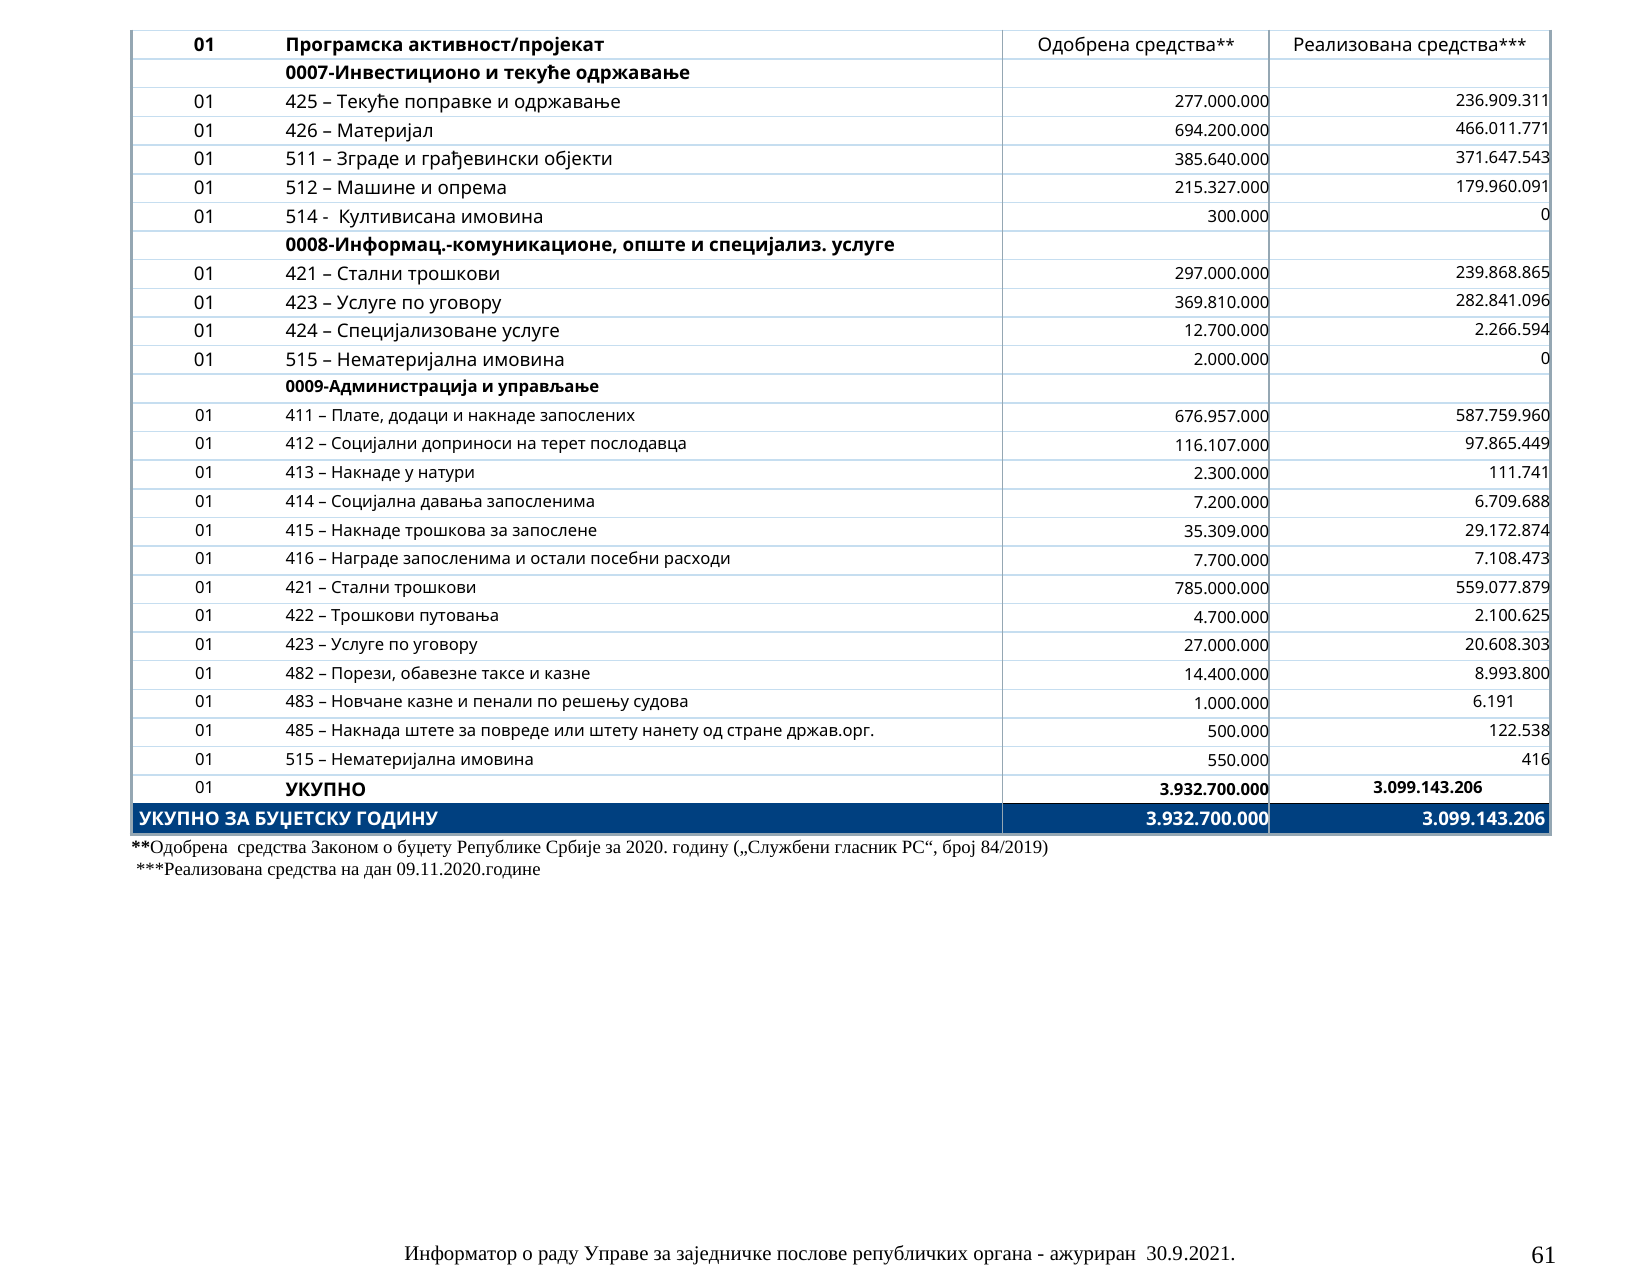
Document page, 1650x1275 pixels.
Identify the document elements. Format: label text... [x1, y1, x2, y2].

table_cell 6.191 [1270, 690, 1549, 717]
table_cell 14.400.000 [1003, 661, 1268, 688]
table_cell [1552, 373, 1556, 402]
table_cell 415 – Накнаде трошкова за запослене [278, 518, 1002, 545]
text ***Реализована средства на дан 09.11.2020.године [131, 858, 1556, 879]
table_cell [1552, 144, 1556, 173]
table_cell 01 [133, 318, 277, 345]
table_cell 371.647.543 [1270, 146, 1549, 173]
table_cell 3.932.700.000 [1003, 804, 1268, 833]
table_cell [1552, 58, 1556, 87]
table_cell 236.909.311 [1270, 88, 1549, 116]
table_cell 01 [133, 175, 277, 201]
table_cell 01 [133, 260, 277, 287]
table_cell УКУПНО ЗА БУЏЕТСКУ ГОДИНУ [133, 803, 1002, 833]
table_cell 466.011.771 [1270, 117, 1549, 144]
table_cell 423 – Услуге по уговору [278, 289, 1002, 316]
table_cell 01 [133, 576, 277, 602]
table_cell 422 – Трошкови путовања [278, 604, 1002, 631]
table_cell 111.741 [1270, 461, 1549, 488]
table_cell 369.810.000 [1003, 289, 1268, 316]
table_cell [1552, 545, 1556, 574]
table_cell [1552, 30, 1556, 58]
table_cell 512 – Машине и опрема [278, 175, 1002, 201]
table_cell [1552, 803, 1556, 833]
table_cell 559.077.879 [1270, 576, 1549, 602]
table_cell [1552, 717, 1556, 746]
table_cell 785.000.000 [1003, 576, 1268, 602]
table_cell 01 [133, 719, 277, 746]
table_cell 01 [133, 604, 277, 631]
table_cell 20.608.303 [1270, 633, 1549, 660]
table_cell [1552, 316, 1556, 345]
table_cell 01 [133, 203, 277, 230]
table_cell 423 – Услуге по уговору [278, 633, 1002, 660]
table_cell 6.709.688 [1270, 490, 1549, 517]
table_cell 511 – Зграде и грађевински објекти [278, 146, 1002, 173]
table_cell [133, 232, 277, 259]
table_cell [1003, 232, 1268, 259]
table_cell 0009-Администрација и управљање [278, 375, 1002, 402]
table_cell 515 – Нематеријална имовина [278, 346, 1002, 373]
table_cell [1552, 345, 1556, 373]
table_cell 482 – Порези, обавезне таксе и казне [278, 661, 1002, 688]
table_cell 01 [133, 346, 277, 373]
table_cell 483 – Новчане казне и пенали по решењу судова [278, 690, 1002, 717]
table_cell 297.000.000 [1003, 260, 1268, 287]
table_cell 01 [133, 547, 277, 574]
table_cell 676.957.000 [1003, 404, 1268, 431]
table_cell 425 – Текуће поправке и одржавање [278, 88, 1002, 116]
table_cell [133, 60, 277, 87]
table_cell [1552, 201, 1556, 230]
table_cell 411 – Плате, додаци и накнаде запослених [278, 404, 1002, 431]
table_cell [1552, 459, 1556, 488]
table_cell 485 – Накнада штете за повреде или штету нанету од стране држав.орг. [278, 719, 1002, 746]
table_cell [1552, 488, 1556, 517]
table_cell 426 – Материјал [278, 117, 1002, 144]
table_cell 27.000.000 [1003, 633, 1268, 660]
table_cell 300.000 [1003, 203, 1268, 230]
table_cell 0 [1270, 203, 1549, 230]
table_cell Реализована средства*** [1270, 31, 1549, 58]
table_cell 414 – Социјална давања запосленима [278, 490, 1002, 517]
table_cell 282.841.096 [1270, 289, 1549, 316]
table_cell 97.865.449 [1270, 432, 1549, 459]
table_cell [1552, 402, 1556, 431]
table_cell [1552, 774, 1556, 803]
table_cell 0008-Информац.-комуникационе, опште и специјализ. услуге [278, 232, 1002, 259]
table_cell 239.868.865 [1270, 260, 1549, 287]
table_cell 694.200.000 [1003, 117, 1268, 144]
table_cell 424 – Специјализоване услуге [278, 318, 1002, 345]
table_cell [1552, 87, 1556, 116]
table_cell УКУПНО [278, 776, 1002, 803]
table_cell 7.700.000 [1003, 547, 1268, 574]
table_cell 277.000.000 [1003, 88, 1268, 116]
table_cell 29.172.874 [1270, 518, 1549, 545]
table_cell [1270, 60, 1549, 87]
table_cell 01 [133, 490, 277, 517]
table_cell 3.099.143.206 [1270, 804, 1549, 833]
table_cell 8.993.800 [1270, 661, 1549, 688]
table_cell 2.000.000 [1003, 346, 1268, 373]
table_cell 01 [133, 461, 277, 488]
table_cell 2.100.625 [1270, 604, 1549, 631]
table_cell 421 – Стални трошкови [278, 576, 1002, 602]
table_cell [1552, 631, 1556, 660]
table_cell [1552, 689, 1556, 717]
table_cell 413 – Накнаде у натури [278, 461, 1002, 488]
table_cell 01 [133, 88, 277, 116]
table_cell 01 [133, 776, 277, 803]
table_cell 4.700.000 [1003, 604, 1268, 631]
table_cell 01 [133, 404, 277, 431]
table_cell [1552, 431, 1556, 459]
table_cell 01 [133, 690, 277, 717]
table_cell 116.107.000 [1003, 432, 1268, 459]
table_cell 01 [133, 146, 277, 173]
table_cell 7.108.473 [1270, 547, 1549, 574]
table_cell 1.000.000 [1003, 690, 1268, 717]
table_cell [1552, 287, 1556, 316]
table_cell 01 [133, 747, 277, 774]
table_cell 0 [1270, 346, 1549, 373]
table_cell [1552, 259, 1556, 287]
table_cell 385.640.000 [1003, 146, 1268, 173]
table_cell [1270, 375, 1549, 402]
table_cell 3.099.143.206 [1270, 776, 1549, 803]
table_cell 35.309.000 [1003, 518, 1268, 545]
table_cell [133, 375, 277, 402]
text **Одобрена средства Законом о буџету Републике Србије за 2020. годину („Службени гласник РС“, број 84/2019) [131, 836, 1556, 858]
table_cell 01 [133, 31, 277, 58]
table_cell 122.538 [1270, 719, 1549, 746]
table_cell 421 – Стални трошкови [278, 260, 1002, 287]
table_cell [1270, 232, 1549, 259]
table_cell [1552, 602, 1556, 631]
table_cell 7.200.000 [1003, 490, 1268, 517]
table_cell [1552, 517, 1556, 545]
table_cell [1552, 116, 1556, 144]
table_cell [1003, 375, 1268, 402]
table_cell 01 [133, 117, 277, 144]
table_cell 12.700.000 [1003, 318, 1268, 345]
table_cell [1552, 574, 1556, 602]
table_cell 01 [133, 661, 277, 688]
table_cell 01 [133, 518, 277, 545]
table_cell 0007-Инвестиционо и текуће одржавање [278, 60, 1002, 87]
table_cell [1552, 660, 1556, 688]
table_cell 215.327.000 [1003, 175, 1268, 201]
table_cell 500.000 [1003, 719, 1268, 746]
table_cell 514 - Култивисана имовина [278, 203, 1002, 230]
table_cell [1552, 230, 1556, 259]
table_cell 515 – Нематеријална имовина [278, 747, 1002, 774]
table_cell 01 [133, 633, 277, 660]
table_cell 179.960.091 [1270, 175, 1549, 201]
table_cell 3.932.700.000 [1003, 776, 1268, 803]
table_cell 01 [133, 289, 277, 316]
table_cell [1003, 60, 1268, 87]
table_cell 01 [133, 432, 277, 459]
table_cell 416 – Награде запосленима и остали посебни расходи [278, 547, 1002, 574]
table_cell 416 [1270, 747, 1549, 774]
table_cell 587.759.960 [1270, 404, 1549, 431]
table_cell Одобрена средства** [1003, 31, 1268, 58]
table_cell 412 – Социјални доприноси на терет послодавца [278, 432, 1002, 459]
table_cell 2.300.000 [1003, 461, 1268, 488]
table_cell Програмска активност/пројекат [278, 31, 1002, 58]
table_cell [1552, 173, 1556, 201]
table_cell [1552, 746, 1556, 774]
table_cell 550.000 [1003, 747, 1268, 774]
table_cell 2.266.594 [1270, 318, 1549, 345]
